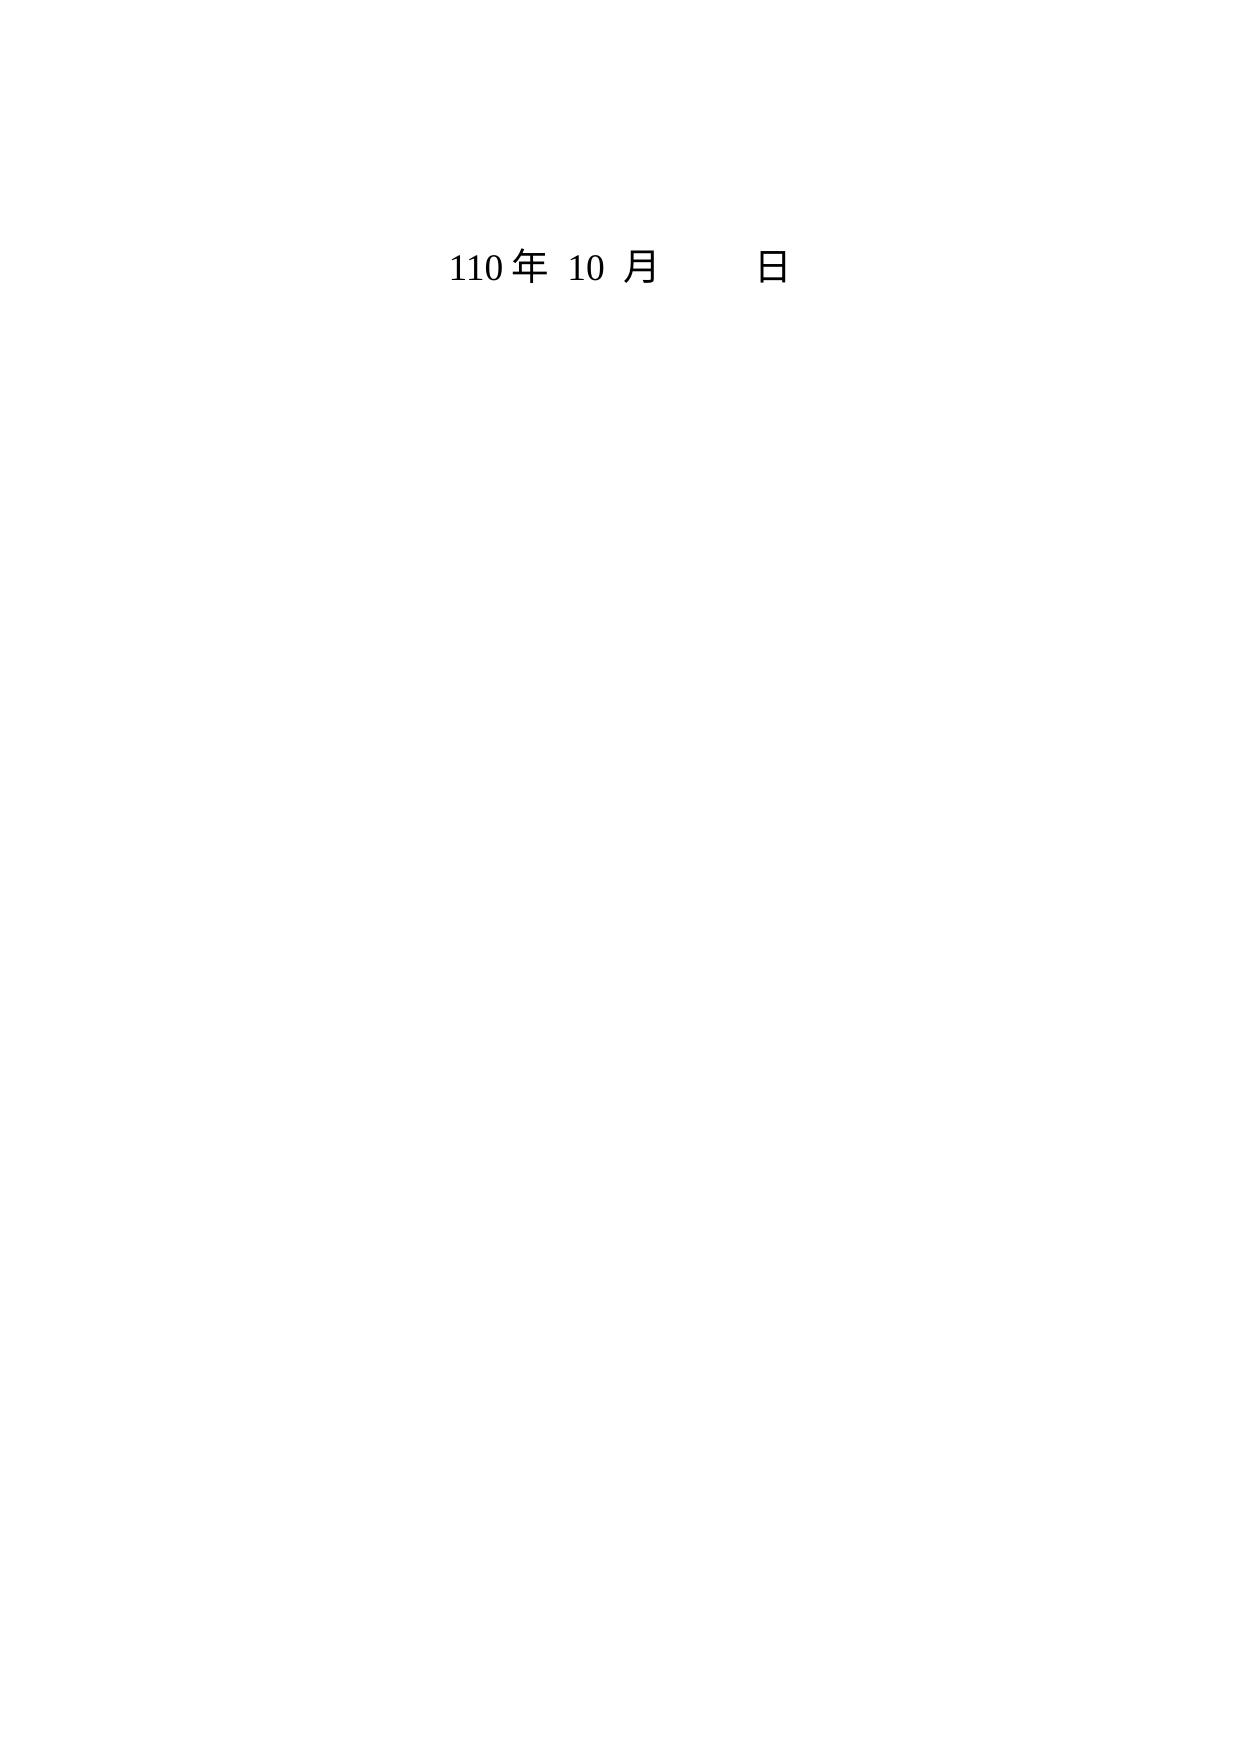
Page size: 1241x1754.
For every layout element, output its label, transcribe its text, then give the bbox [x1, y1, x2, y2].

text 110年 10 月 日 [148, 222, 1092, 285]
